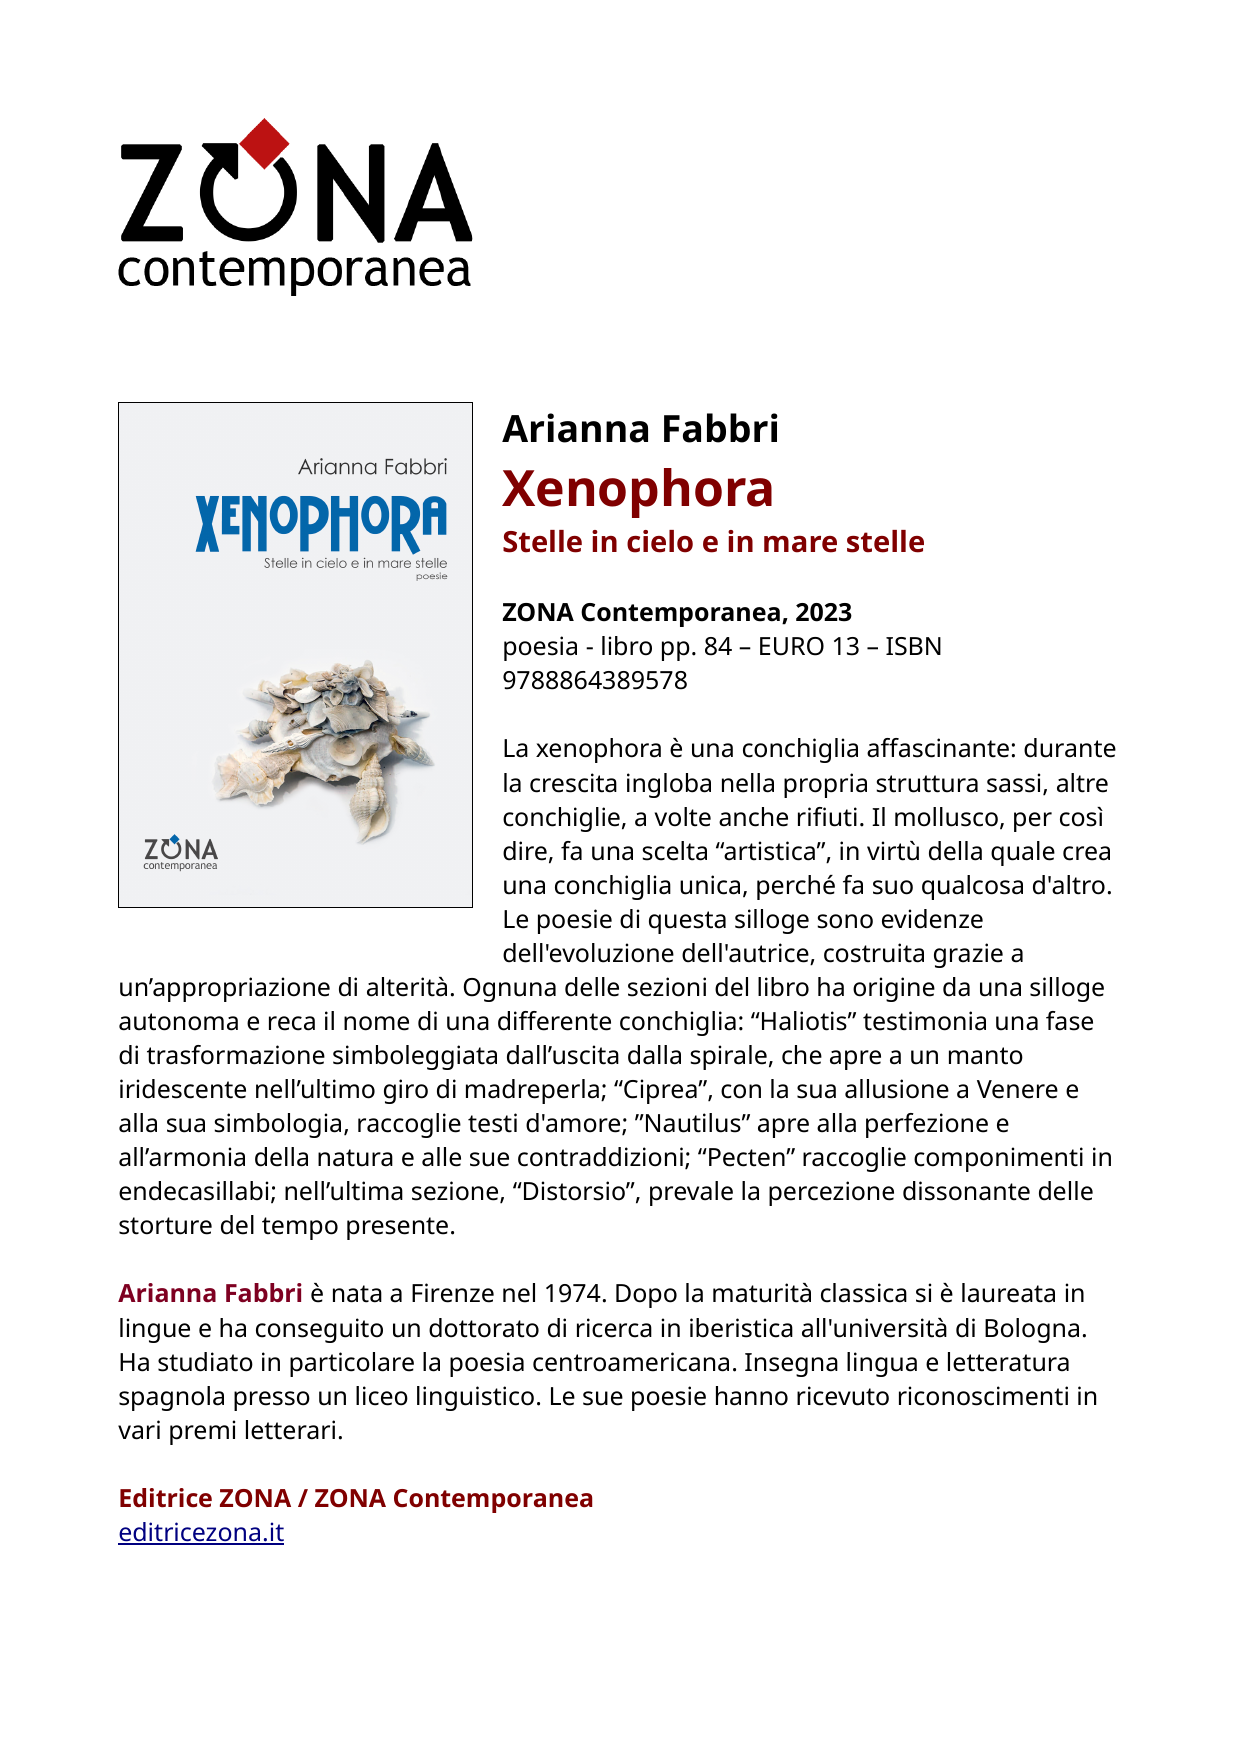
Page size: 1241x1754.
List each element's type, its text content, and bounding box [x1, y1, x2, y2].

text Editrice ZONA / ZONA Contemporanea [118, 1481, 1122, 1514]
text poesia - libro pp. 84 – EURO 13 – ISBN 9788864389578 [473, 629, 1122, 697]
picture [119, 403, 472, 907]
text ZONA Contemporanea, 2023 [473, 595, 1122, 629]
text La xenophora è una conchiglia affascinante: durante la crescita ingloba nella propria struttura sassi, altre conchiglie, a volte anche rifiuti. Il mollusco, per così dire, fa una scelta “artistica”, in virtù della quale crea una conchiglia unica, perché fa suo qualcosa d'altro. Le poesie di questa silloge sono evidenze dell'evoluzione dell'autrice, costruita grazie a un’appropriazione di alterità. Ognuna delle sezioni del libro ha origine da una silloge autonoma e reca il nome di una differente conchiglia: “Haliotis” testimonia una fase di trasformazione simboleggiata dall’uscita dalla spirale, che apre a un manto iridescente nell’ultimo giro di madreperla; “Ciprea”, con la sua allusione a Venere e alla sua simbologia, raccoglie testi d'amore; ”Nautilus” apre alla perfezione e all’armonia della natura e alle sue contraddizioni; “Pecten” raccoglie componimenti in endecasillabi; nell’ultima sezione, “Distorsio”, prevale la percezione dissonante delle storture del tempo presente. [118, 731, 1122, 1242]
text editricezona.it [118, 1514, 1122, 1549]
text Xenophora Stelle in cielo e in mare stelle [473, 453, 1122, 561]
text Arianna Fabbri [473, 402, 1122, 453]
picture [118, 118, 473, 296]
text Arianna Fabbri è nata a Firenze nel 1974. Dopo la maturità classica si è laureata in lingue e ha conseguito un dottorato di ricerca in iberistica all'università di Bologna. Ha studiato in particolare la poesia centroamericana. Insegna lingua e letteratura spagnola presso un liceo linguistico. Le sue poesie hanno ricevuto riconoscimenti in vari premi letterari. [118, 1276, 1122, 1446]
